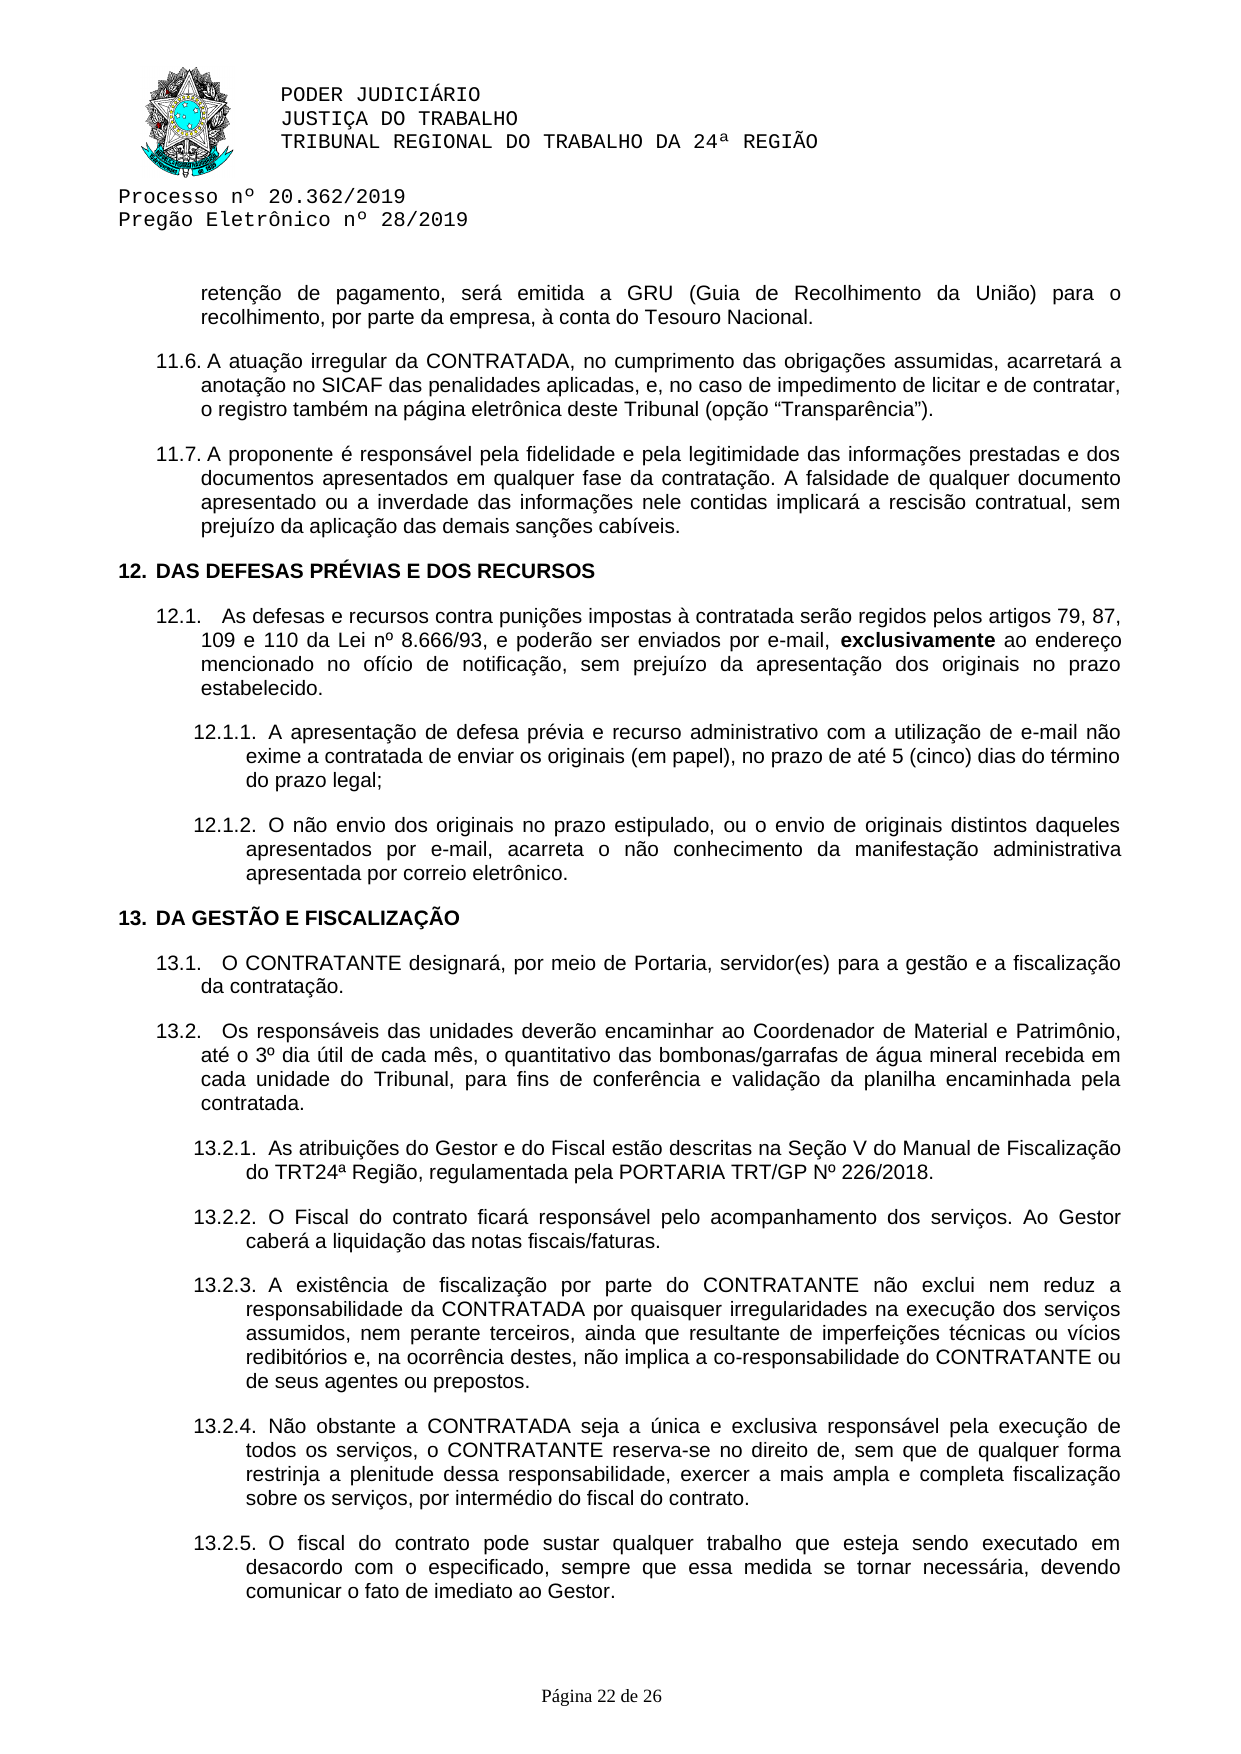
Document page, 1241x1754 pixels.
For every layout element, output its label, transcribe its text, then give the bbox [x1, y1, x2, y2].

list Os responsáveis das unidades deverão encaminhar ao Coordenador de Material e Patrimônio, até o 3º dia útil de cada mês, o quantitativo das bombonas/garrafas de água mineral recebida em cada unidade do Tribunal, para fins de conferência e validação da planilha encaminhada pela contratada. [156, 1019, 1122, 1115]
list As atribuições do Gestor e do Fiscal estão descritas na Seção V do Manual de Fiscalização do TRT24ª Região, regulamentada pela PORTARIA TRT/GP Nº 226/2018. [193, 1136, 1122, 1184]
list Não obstante a CONTRATADA seja a única e exclusiva responsável pela execução de todos os serviços, o CONTRATANTE reserva-se no direito de, sem que de qualquer forma restrinja a plenitude dessa responsabilidade, exercer a mais ampla e completa fiscalização sobre os serviços, por intermédio do fiscal do contrato. [193, 1414, 1122, 1510]
list retenção de pagamento, será emitida a GRU (Guia de Recolhimento da União) para o recolhimento, por parte da empresa, à conta do Tesouro Nacional. [156, 281, 1122, 328]
list O não envio dos originais no prazo estipulado, ou o envio de originais distintos daqueles apresentados por e-mail, acarreta o não conhecimento da manifestação administrativa apresentada por correio eletrônico. [193, 813, 1122, 885]
picture [140, 66, 235, 178]
list A atuação irregular da CONTRATADA, no cumprimento das obrigações assumidas, acarretará a anotação no SICAF das penalidades aplicadas, e, no caso de impedimento de licitar e de contratar, o registro também na página eletrônica deste Tribunal (opção “Transparência”). [156, 349, 1122, 421]
list A proponente é responsável pela fidelidade e pela legitimidade das informações prestadas e dos documentos apresentados em qualquer fase da contratação. A falsidade de qualquer documento apresentado ou a inverdade das informações nele contidas implicará a rescisão contratual, sem prejuízo da aplicação das demais sanções cabíveis. [156, 442, 1122, 538]
list DA GESTÃO E FISCALIZAÇÃO [118, 906, 1122, 929]
list O Fiscal do contrato ficará responsável pelo acompanhamento dos serviços. Ao Gestor caberá a liquidação das notas fiscais/faturas. [193, 1204, 1122, 1252]
list As defesas e recursos contra punições impostas à contratada serão regidos pelos artigos 79, 87, 109 e 110 da Lei nº 8.666/93, e poderão ser enviados por e-mail, exclusivamente ao endereço mencionado no ofício de notificação, sem prejuízo da apresentação dos originais no prazo estabelecido. [156, 603, 1122, 699]
list O CONTRATANTE designará, por meio de Portaria, servidor(es) para a gestão e a fiscalização da contratação. [156, 950, 1122, 998]
list A existência de fiscalização por parte do CONTRATANTE não exclui nem reduz a responsabilidade da CONTRATADA por quaisquer irregularidades na execução dos serviços assumidos, nem perante terceiros, ainda que resultante de imperfeições técnicas ou vícios redibitórios e, na ocorrência destes, não implica a co-responsabilidade do CONTRATANTE ou de seus agentes ou prepostos. [193, 1273, 1122, 1393]
list DAS DEFESAS PRÉVIAS E DOS RECURSOS [118, 559, 1122, 583]
list A apresentação de defesa prévia e recurso administrativo com a utilização de e-mail não exime a contratada de enviar os originais (em papel), no prazo de até 5 (cinco) dias do término do prazo legal; [193, 720, 1122, 792]
list O fiscal do contrato pode sustar qualquer trabalho que esteja sendo executado em desacordo com o especificado, sempre que essa medida se tornar necessária, devendo comunicar o fato de imediato ao Gestor. [193, 1531, 1122, 1602]
